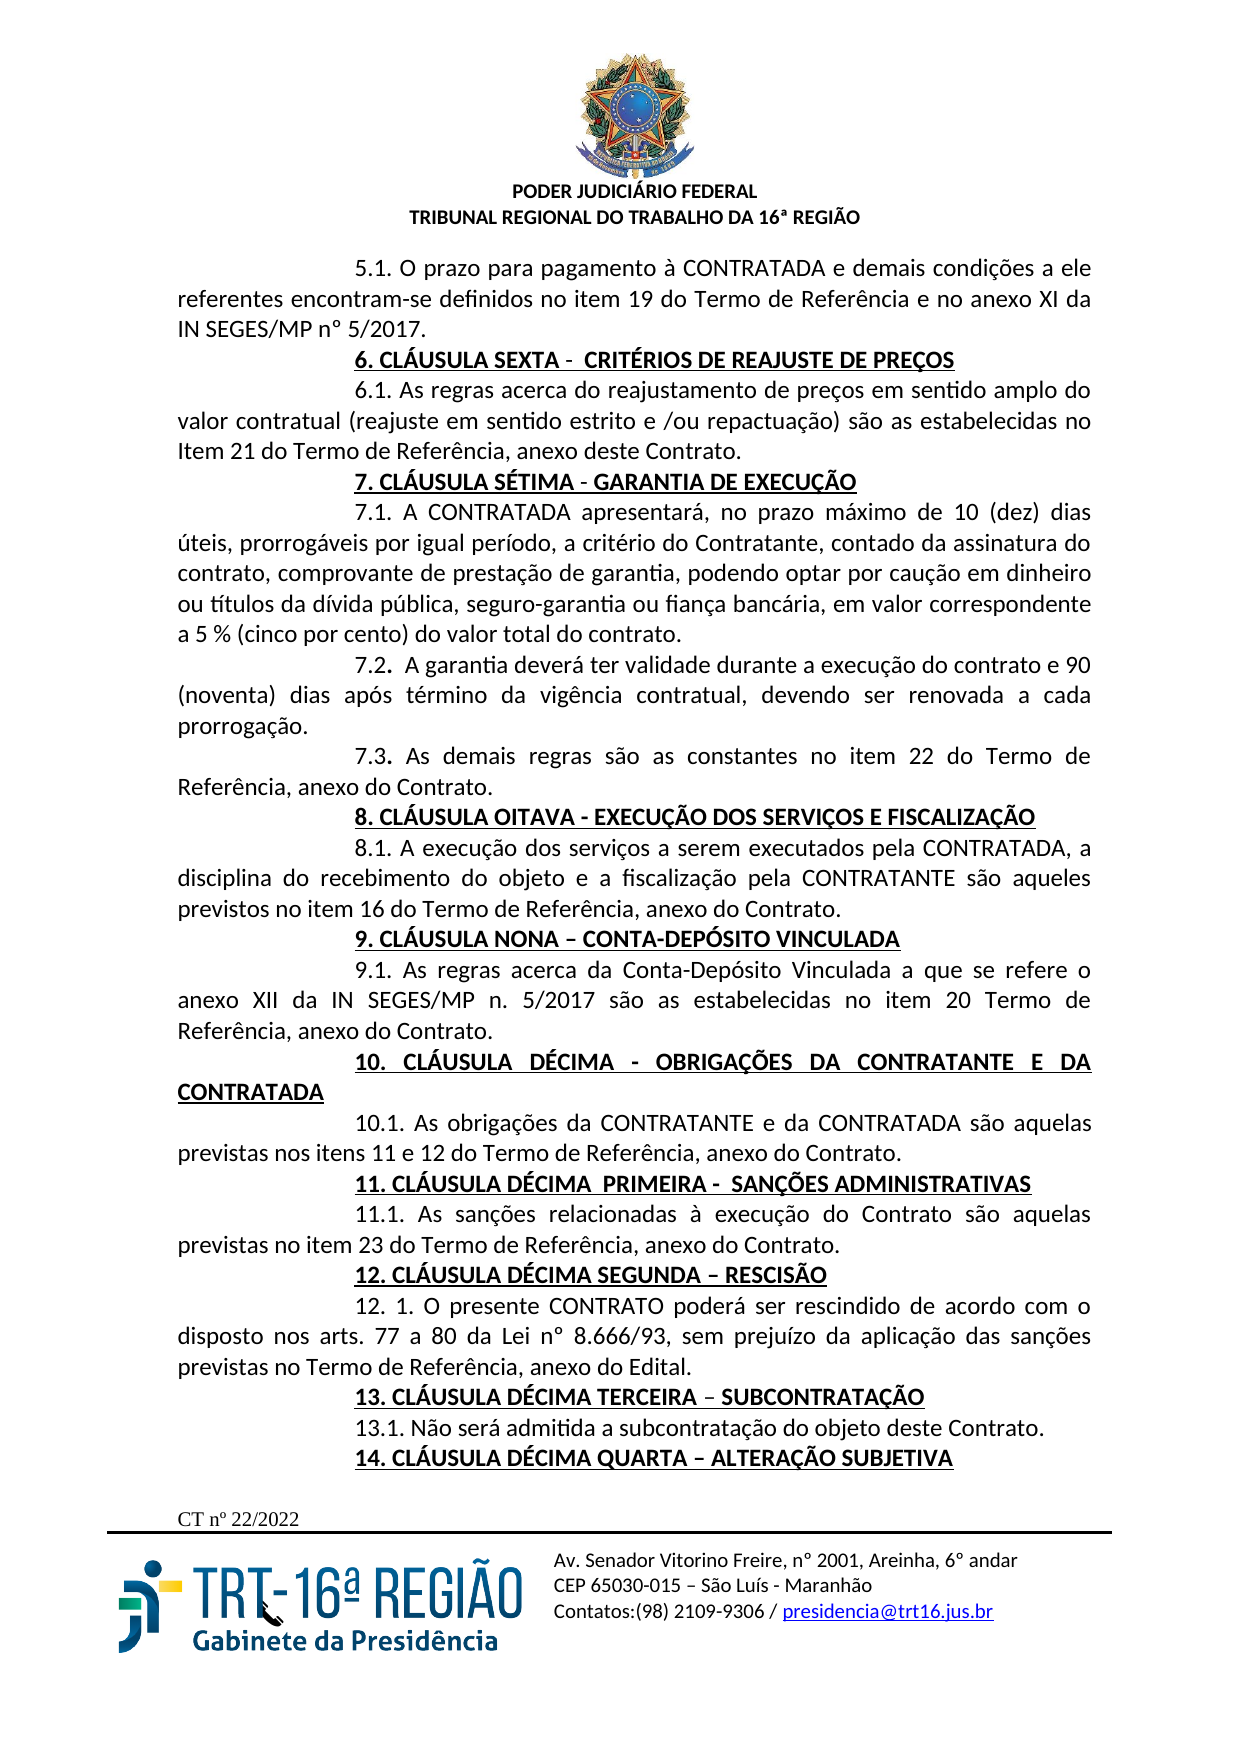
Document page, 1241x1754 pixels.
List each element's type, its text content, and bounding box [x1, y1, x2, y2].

text 11.1. As sanções relacionadas à execução do Contrato são aquelas previstas no item 23 do Termo de Referência, anexo do Contrato. [177, 1198, 1092, 1259]
text 13. CLÁUSULA DÉCIMA TERCEIRA – SUBCONTRATAÇÃO [177, 1381, 1092, 1412]
picture [575, 53, 695, 179]
text 7.2. A garantia deverá ter validade durante a execução do contrato e 90 (noventa) dias após término da vigência contratual, devendo ser renovada a cada prorrogação. [177, 649, 1092, 741]
text 14. CLÁUSULA DÉCIMA QUARTA – ALTERAÇÃO SUBJETIVA [177, 1442, 1092, 1473]
text 8.1. A execução dos serviços a serem executados pela CONTRATADA, a disciplina do recebimento do objeto e a fiscalização pela CONTRATANTE são aqueles previstos no item 16 do Termo de Referência, anexo do Contrato. [177, 832, 1092, 924]
text 7.1. A CONTRATADA apresentará, no prazo máximo de 10 (dez) dias úteis, prorrogáveis por igual período, a critério do Contratante, contado da assinatura do contrato, comprovante de prestação de garantia, podendo optar por caução em dinheiro ou títulos da dívida pública, seguro-garantia ou fiança bancária, em valor correspondente a 5 % (cinco por cento) do valor total do contrato. [177, 496, 1092, 649]
text 9. CLÁUSULA NONA – CONTA-DEPÓSITO VINCULADA [177, 924, 1092, 954]
picture [118, 1558, 522, 1653]
text 5.1. O prazo para pagamento à CONTRATADA e demais condições a ele referentes encontram-se definidos no item 19 do Termo de Referência e no anexo XI da IN SEGES/MP nº 5/2017. [177, 252, 1093, 344]
text 8. CLÁUSULA OITAVA - EXECUÇÃO DOS SERVIÇOS E FISCALIZAÇÃO [177, 802, 1092, 832]
text 12. 1. O presente CONTRATO poderá ser rescindido de acordo com o disposto nos arts. 77 a 80 da Lei nº 8.666/93, sem prejuízo da aplicação das sanções previstas no Termo de Referência, anexo do Edital. [177, 1290, 1092, 1381]
text 6.1. As regras acerca do reajustamento de preços em sentido amplo do valor contratual (reajuste em sentido estrito e /ou repactuação) são as estabelecidas no Item 21 do Termo de Referência, anexo deste Contrato. [177, 374, 1092, 466]
text 11. CLÁUSULA DÉCIMA PRIMEIRA - SANÇÕES ADMINISTRATIVAS [177, 1168, 1092, 1198]
text 10.1. As obrigações da CONTRATANTE e da CONTRATADA são aquelas previstas nos itens 11 e 12 do Termo de Referência, anexo do Contrato. [177, 1107, 1092, 1168]
text 10. CLÁUSULA DÉCIMA - OBRIGAÇÕES DA CONTRATANTE E DA CONTRATADA [177, 1046, 1092, 1107]
text 7.3. As demais regras são as constantes no item 22 do Termo de Referência, anexo do Contrato. [177, 741, 1092, 802]
text 6. CLÁUSULA SEXTA - CRITÉRIOS DE REAJUSTE DE PREÇOS [177, 344, 1092, 374]
text 13.1. Não será admitida a subcontratação do objeto deste Contrato. [177, 1412, 1092, 1442]
text 12. CLÁUSULA DÉCIMA SEGUNDA – RESCISÃO [177, 1259, 1092, 1290]
text 9.1. As regras acerca da Conta-Depósito Vinculada a que se refere o anexo XII da IN SEGES/MP n. 5/2017 são as estabelecidas no item 20 Termo de Referência, anexo do Contrato. [177, 954, 1092, 1046]
text 7. CLÁUSULA SÉTIMA - GARANTIA DE EXECUÇÃO [177, 466, 1092, 496]
